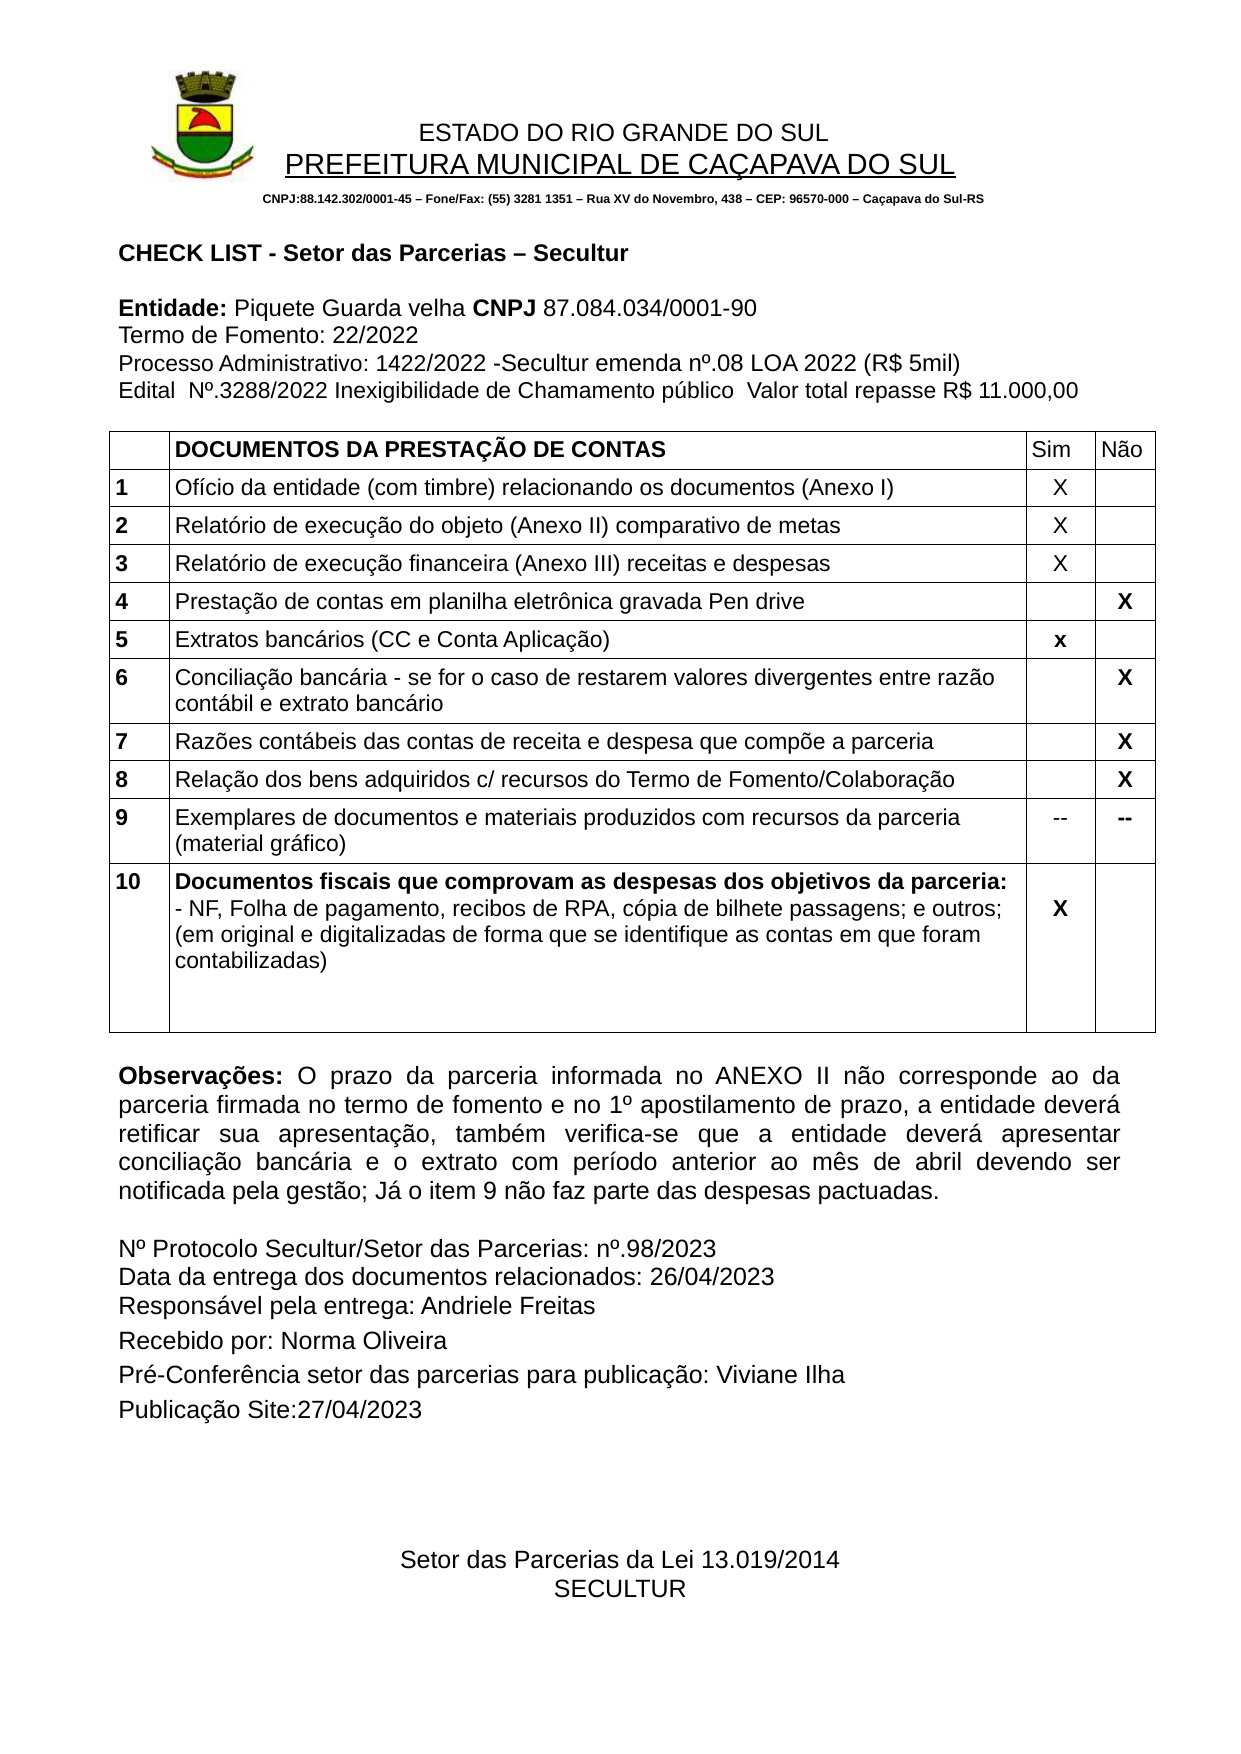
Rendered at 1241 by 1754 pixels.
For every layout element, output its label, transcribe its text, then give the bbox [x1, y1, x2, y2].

table_cell X [1096, 583, 1155, 620]
table_cell Conciliação bancária - se for o caso de restarem valores divergentes entre razão contábil e extrato bancário [170, 659, 1026, 722]
table_cell Extratos bancários (CC e Conta Aplicação) [170, 621, 1026, 658]
table_cell [1027, 761, 1095, 798]
text Data da entrega dos documentos relacionados: 26/04/2023 [118, 1262, 1122, 1291]
text Recebido por: Norma Oliveira [118, 1326, 1122, 1354]
table_cell X [1096, 659, 1155, 722]
table_cell 7 [110, 724, 169, 760]
table_cell [1027, 724, 1095, 760]
table_cell [1096, 507, 1155, 544]
picture [151, 69, 258, 196]
table_cell X [1027, 507, 1095, 544]
table_cell [1027, 583, 1095, 620]
table_cell X [1096, 724, 1155, 760]
table_cell Razões contábeis das contas de receita e despesa que compõe a parceria [170, 724, 1026, 760]
text Edital Nº.3288/2022 Inexigibilidade de Chamamento público Valor total repasse R$ 11.000,00 [118, 377, 1122, 403]
table_cell 10 [110, 864, 169, 1032]
table_cell Documentos fiscais que comprovam as despesas dos objetivos da parceria: - NF, Folha de pagamento, recibos de RPA, cópia de bilhete passagens; e outros; (em original e digitalizadas de forma que se identifique as contas em que foram contabilizadas) [170, 864, 1026, 1032]
table_cell 6 [110, 659, 169, 722]
text Responsável pela entrega: Andriele Freitas [118, 1291, 1122, 1320]
text SECULTUR [118, 1573, 1122, 1602]
table_header [110, 432, 169, 468]
table_cell 2 [110, 507, 169, 544]
text Pré-Conferência setor das parcerias para publicação: Viviane Ilha [118, 1360, 1122, 1389]
table_cell Prestação de contas em planilha eletrônica gravada Pen drive [170, 583, 1026, 620]
table_cell 9 [110, 799, 169, 862]
text Termo de Fomento: 22/2022 [118, 321, 1122, 349]
table_cell -- [1027, 799, 1095, 862]
text Nº Protocolo Secultur/Setor das Parcerias: nº.98/2023 [118, 1233, 1122, 1262]
text Publicação Site:27/04/2023 [118, 1395, 1122, 1424]
table_cell -- [1096, 799, 1155, 862]
table_cell [1096, 545, 1155, 582]
text CHECK LIST - Setor das Parcerias – Secultur [118, 239, 1122, 266]
text Setor das Parcerias da Lei 13.019/2014 [118, 1545, 1122, 1573]
table_header Sim [1027, 432, 1095, 468]
table_cell Relatório de execução financeira (Anexo III) receitas e despesas [170, 545, 1026, 582]
table_cell 4 [110, 583, 169, 620]
table_cell Relação dos bens adquiridos c/ recursos do Termo de Fomento/Colaboração [170, 761, 1026, 798]
table_cell [1096, 864, 1155, 1032]
text Processo Administrativo: 1422/2022 -Secultur emenda nº.08 LOA 2022 (R$ 5mil) [118, 349, 1122, 377]
table_cell Exemplares de documentos e materiais produzidos com recursos da parceria (material gráfico) [170, 799, 1026, 862]
table_header Não [1096, 432, 1155, 468]
table_cell X [1027, 470, 1095, 506]
table_cell 8 [110, 761, 169, 798]
table_cell Ofício da entidade (com timbre) relacionando os documentos (Anexo I) [170, 470, 1026, 506]
table_cell 5 [110, 621, 169, 658]
table_cell [1027, 659, 1095, 722]
table_cell 3 [110, 545, 169, 582]
table_cell X [1027, 864, 1095, 1032]
table_cell X [1027, 545, 1095, 582]
table_header DOCUMENTOS DA PRESTAÇÃO DE CONTAS [170, 432, 1026, 468]
table_cell 1 [110, 470, 169, 506]
text Observações: O prazo da parceria informada no ANEXO II não corresponde ao da parceria firmada no termo de fomento e no 1º apostilamento de prazo, a entidade deverá retificar sua apresentação, também verifica-se que a entidade deverá apresentar conciliação bancária e o extrato com período anterior ao mês de abril devendo ser notificada pela gestão; Já o item 9 não faz parte das despesas pactuadas. [118, 1061, 1122, 1205]
table_cell [1096, 470, 1155, 506]
text Entidade: Piquete Guarda velha CNPJ 87.084.034/0001-90 [118, 294, 1122, 321]
table_cell X [1096, 761, 1155, 798]
table_cell [1096, 621, 1155, 658]
table_cell Relatório de execução do objeto (Anexo II) comparativo de metas [170, 507, 1026, 544]
table_cell x [1027, 621, 1095, 658]
